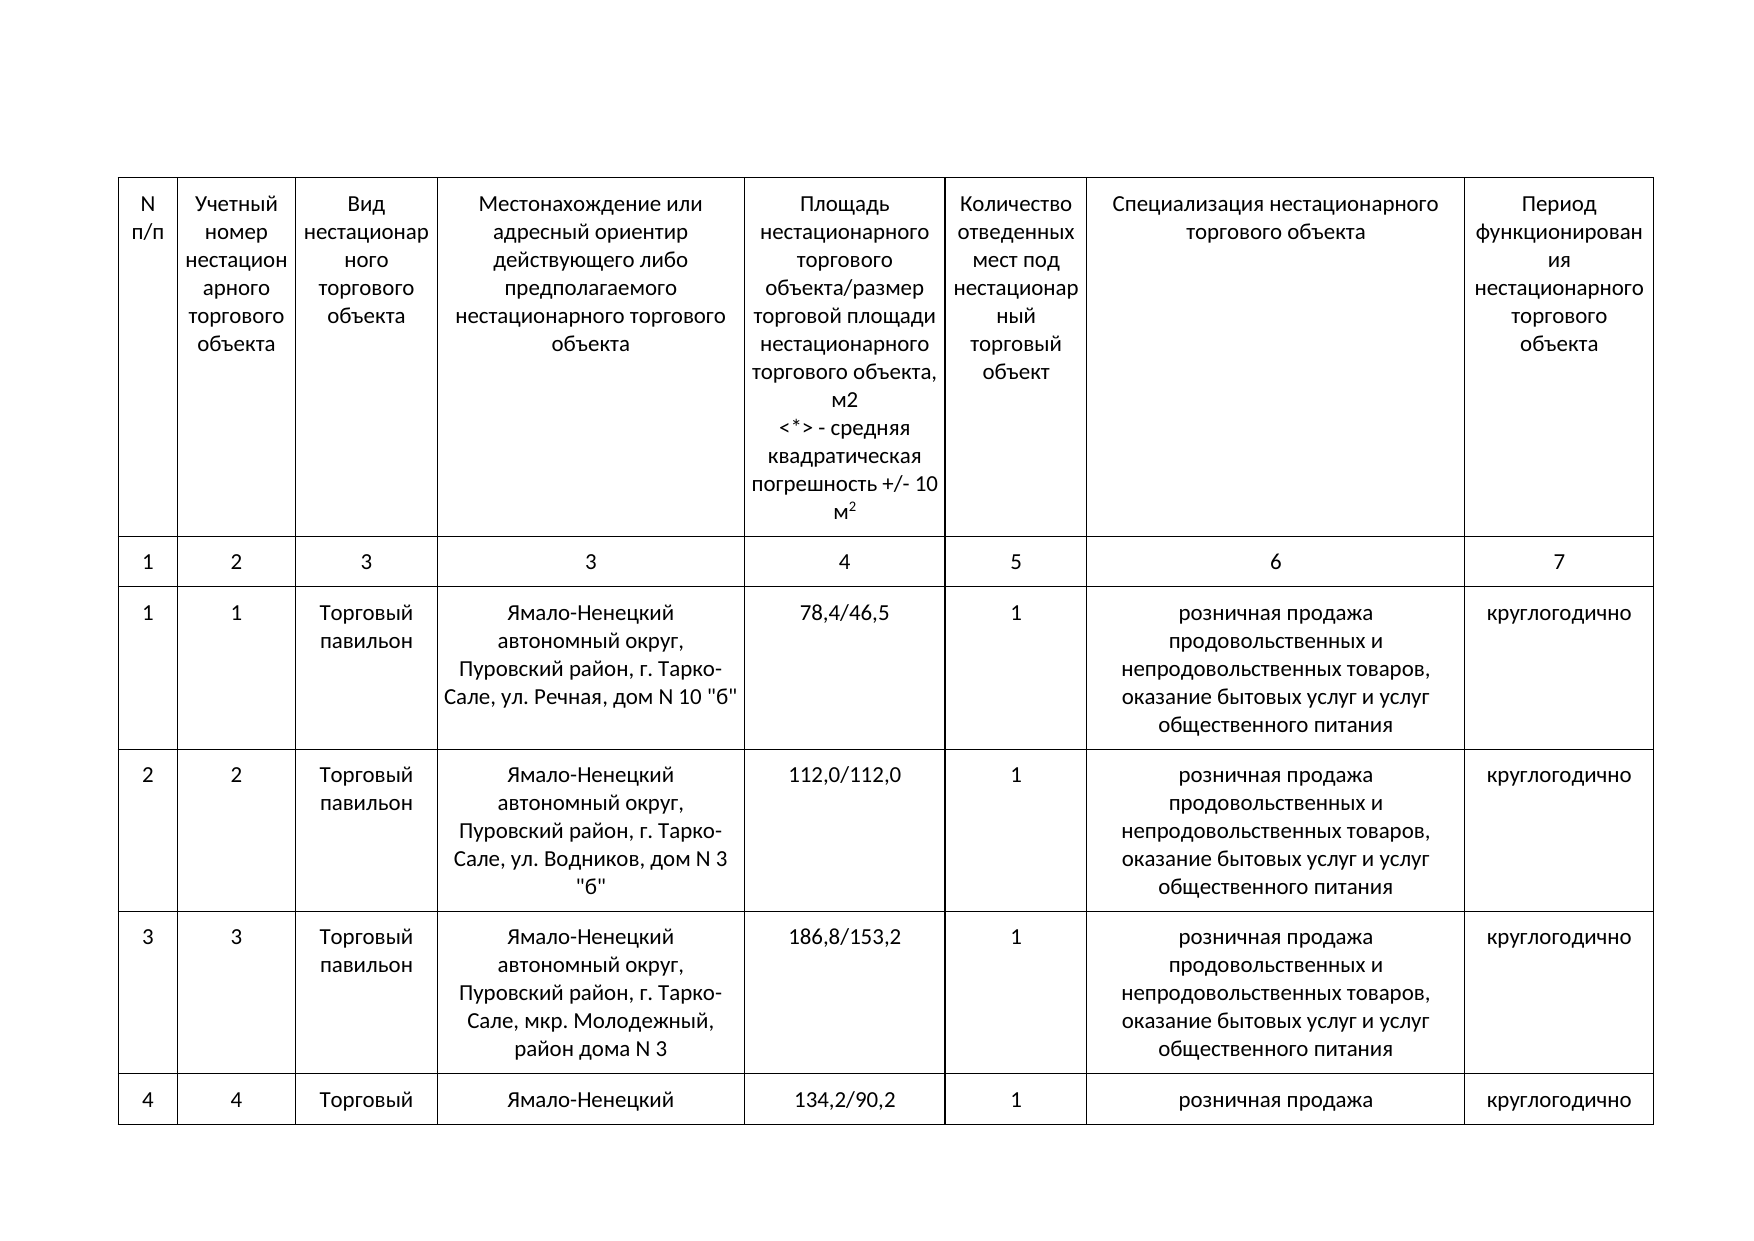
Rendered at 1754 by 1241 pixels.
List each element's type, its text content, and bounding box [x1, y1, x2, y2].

table_cell круглогодично [1465, 912, 1653, 1073]
table_cell 2 [178, 750, 295, 911]
table_header Специализация нестационарного торгового объекта [1087, 178, 1464, 536]
table_cell розничная продажа продовольственных и непродовольственных товаров, оказание бытовых услуг и услуг общественного питания [1087, 912, 1464, 1073]
table_cell 3 [178, 912, 295, 1073]
table_cell розничная продажа [1087, 1074, 1464, 1123]
table_header Вид нестационарного торгового объекта [296, 178, 437, 536]
table_cell круглогодично [1465, 1074, 1653, 1123]
table_cell 1 [119, 587, 177, 748]
table_cell 3 [119, 912, 177, 1073]
table_cell 1 [119, 537, 177, 586]
table_cell Торговый павильон [296, 587, 437, 748]
table_cell 2 [178, 537, 295, 586]
table_cell 4 [745, 537, 944, 586]
table_cell Ямало-Ненецкий автономный округ, Пуровский район, г. Тарко-Сале, ул. Речная, дом N 10 "б" [438, 587, 744, 748]
table_header Площадь нестационарного торгового объекта/размер торговой площади нестационарного торгового объекта, м2 <*> - средняя квадратическая погрешность +/- 10 м2 [745, 178, 944, 536]
table_cell 186,8/153,2 [745, 912, 944, 1073]
table_cell 1 [178, 587, 295, 748]
table_header Местонахождение или адресный ориентир действующего либо предполагаемого нестационарного торгового объекта [438, 178, 744, 536]
table_cell Ямало-Ненецкий автономный округ, Пуровский район, г. Тарко-Сале, ул. Водников, дом N 3 "б" [438, 750, 744, 911]
table_cell 1 [946, 750, 1086, 911]
table_cell 3 [296, 537, 437, 586]
table_cell Торговый павильон [296, 912, 437, 1073]
table_cell 134,2/90,2 [745, 1074, 944, 1123]
table_cell 4 [178, 1074, 295, 1123]
table_cell Ямало-Ненецкий автономный округ, Пуровский район, г. Тарко-Сале, мкр. Молодежный, район дома N 3 [438, 912, 744, 1073]
table_cell розничная продажа продовольственных и непродовольственных товаров, оказание бытовых услуг и услуг общественного питания [1087, 587, 1464, 748]
table_cell 6 [1087, 537, 1464, 586]
table_cell 5 [946, 537, 1086, 586]
table_cell 112,0/112,0 [745, 750, 944, 911]
table_cell Ямало-Ненецкий [438, 1074, 744, 1123]
table_cell 1 [946, 912, 1086, 1073]
table_header Количество отведенных мест под нестационарный торговый объект [946, 178, 1086, 536]
table_cell 1 [946, 1074, 1086, 1123]
table_cell 3 [438, 537, 744, 586]
table_cell 1 [946, 587, 1086, 748]
table_cell Торговый павильон [296, 750, 437, 911]
table_cell Торговый [296, 1074, 437, 1123]
table_header Период функционирования нестационарного торгового объекта [1465, 178, 1653, 536]
table_cell 7 [1465, 537, 1653, 586]
table_header N п/п [119, 178, 177, 536]
table_cell круглогодично [1465, 750, 1653, 911]
table_cell 2 [119, 750, 177, 911]
table_cell круглогодично [1465, 587, 1653, 748]
table_header Учетный номер нестационарного торгового объекта [178, 178, 295, 536]
table_cell 78,4/46,5 [745, 587, 944, 748]
table_cell розничная продажа продовольственных и непродовольственных товаров, оказание бытовых услуг и услуг общественного питания [1087, 750, 1464, 911]
table_cell 4 [119, 1074, 177, 1123]
